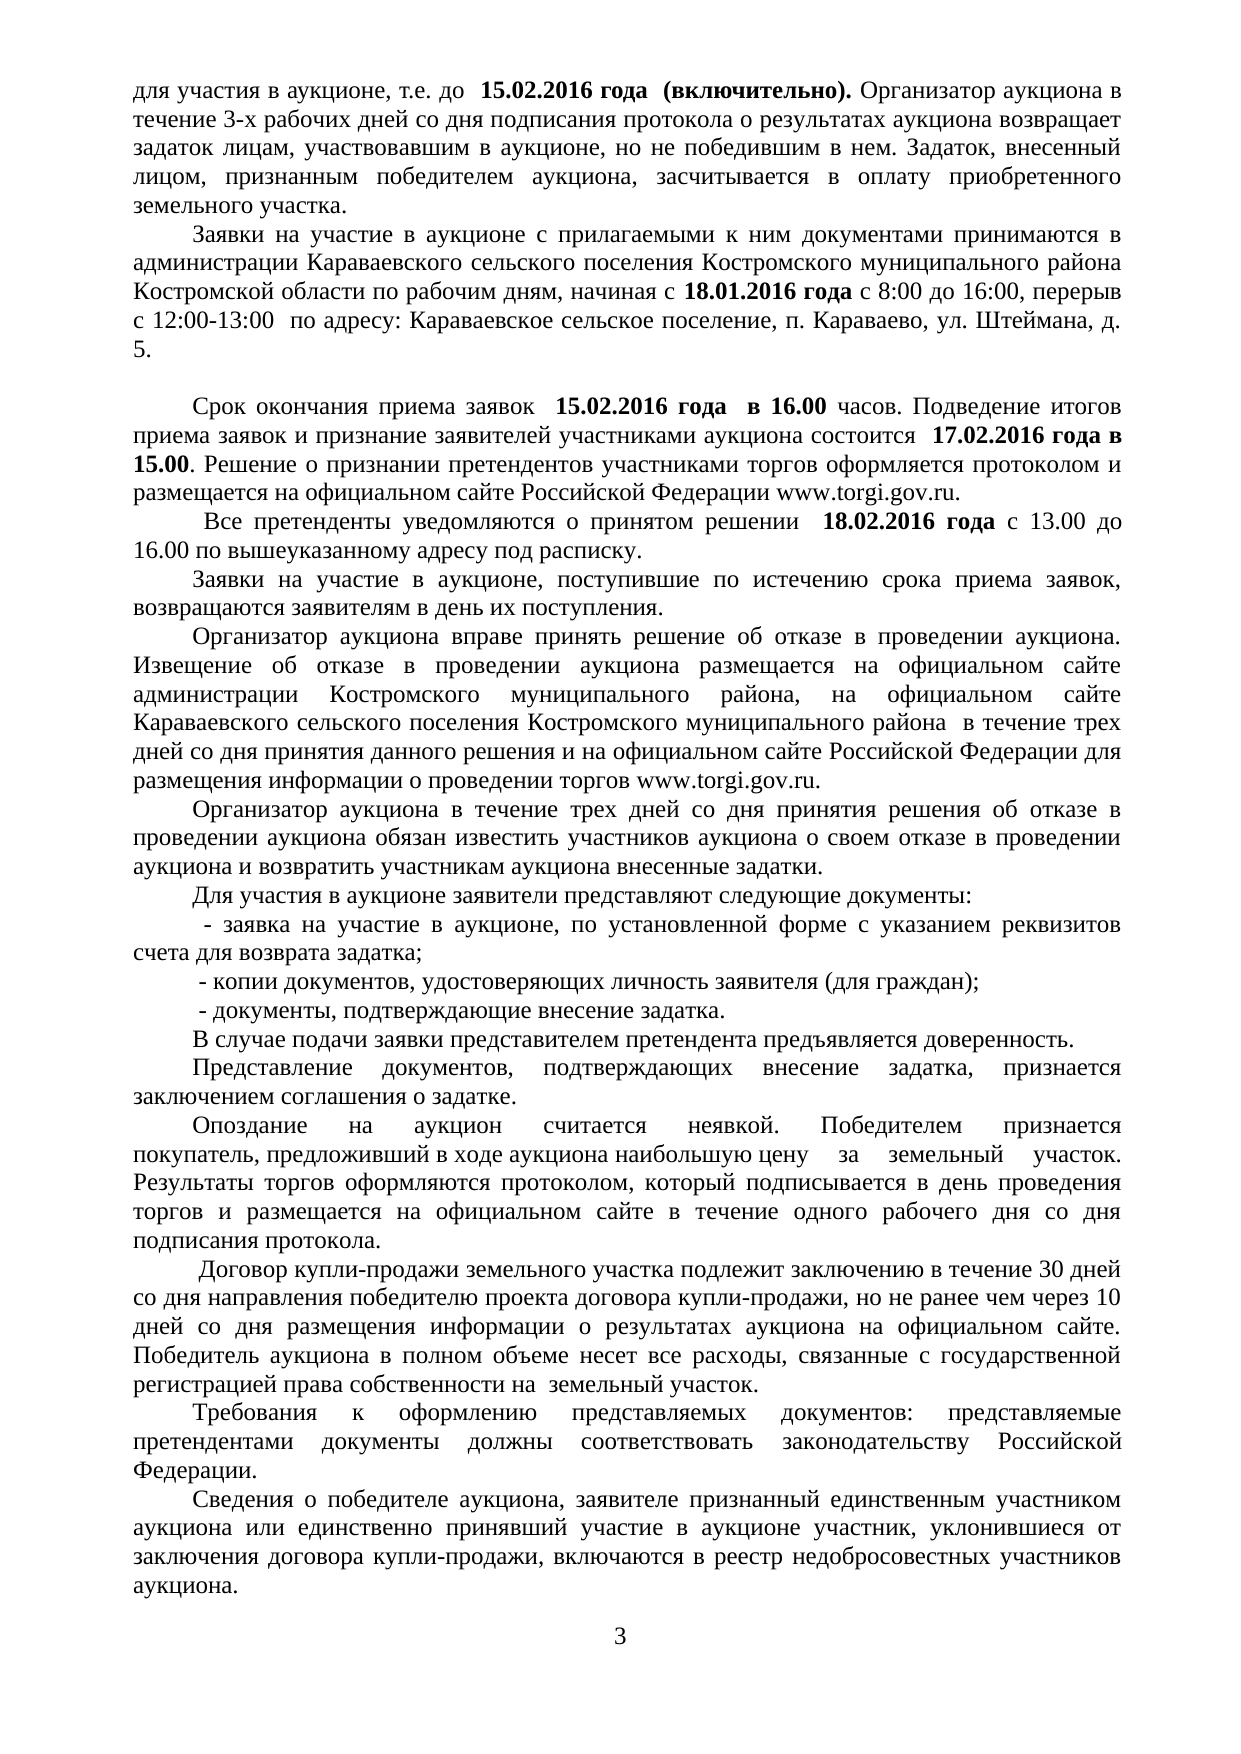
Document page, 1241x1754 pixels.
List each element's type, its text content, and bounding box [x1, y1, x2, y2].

table_header для участия в аукционе, т.е. до 15.02.2016 года (включительно). Организатор аукциона в течение 3-х рабочих дней со дня подписания протокола о результатах аукциона возвращает задаток лицам, участвовавшим в аукционе, но не победившим в нем. Задаток, внесенный лицом, признанным победителем аукциона, засчитывается в оплату приобретенного земельного участка. Заявки на участие в аукционе с прилагаемыми к ним документами принимаются в администрации Караваевского сельского поселения Костромского муниципального района Костромской области по рабочим дням, начиная с 18.01.2016 года с 8:00 до 16:00, перерыв с 12:00-13:00 по адресу: Караваевское сельское поселение, п. Караваево, ул. Штеймана, д. 5. Срок окончания приема заявок 15.02.2016 года в 16.00 часов. Подведение итогов приема заявок и признание заявителей участниками аукциона состоится 17.02.2016 года в 15.00. Решение о признании претендентов участниками торгов оформляется протоколом и размещается на официальном сайте Российской Федерации www.torgi.gov.ru. Все претенденты уведомляются о принятом решении 18.02.2016 года с 13.00 до 16.00 по вышеуказанному адресу под расписку. Заявки на участие в аукционе, поступившие по истечению срока приема заявок, возвращаются заявителям в день их поступления. Организатор аукциона вправе принять решение об отказе в проведении аукциона. Извещение об отказе в проведении аукциона размещается на официальном сайте администрации Костромского муниципального района, на официальном сайте Караваевского сельского поселения Костромского муниципального района в течение трех дней со дня принятия данного решения и на официальном сайте Российской Федерации для размещения информации о проведении торгов www.torgi.gov.ru. Организатор аукциона в течение трех дней со дня принятия решения об отказе в проведении аукциона обязан известить участников аукциона о своем отказе в проведении аукциона и возвратить участникам аукциона внесенные задатки. Для участия в аукционе заявители представляют следующие документы: - заявка на участие в аукционе, по установленной форме с указанием реквизитов счета для возврата задатка; - копии документов, удостоверяющих личность заявителя (для граждан); - документы, подтверждающие внесение задатка. В случае подачи заявки представителем претендента предъявляется доверенность. Представление документов, подтверждающих внесение задатка, признается заключением соглашения о задатке. Опоздание на аукцион считается неявкой. Победителем признается покупатель, предложивший в ходе аукциона наибольшую цену за земельный участок. Результаты торгов оформляются протоколом, который подписывается в день проведения торгов и размещается на официальном сайте в течение одного рабочего дня со дня подписания протокола. Договор купли-продажи земельного участка подлежит заключению в течение 30 дней со дня направления победителю проекта договора купли-продажи, но не ранее чем через 10 дней со дня размещения информации о результатах аукциона на официальном сайте. Победитель аукциона в полном объеме несет все расходы, связанные с государственной регистрацией права собственности на земельный участок. Требования к оформлению представляемых документов: представляемые претендентами документы должны соответствовать законодательству Российской Федерации. Сведения о победителе аукциона, заявителе признанный единственным участником аукциона или единственно принявший участие в аукционе участник, уклонившиеся от заключения договора купли-продажи, включаются в реестр недобросовестных участников аукциона. [133, 75, 1122, 1599]
